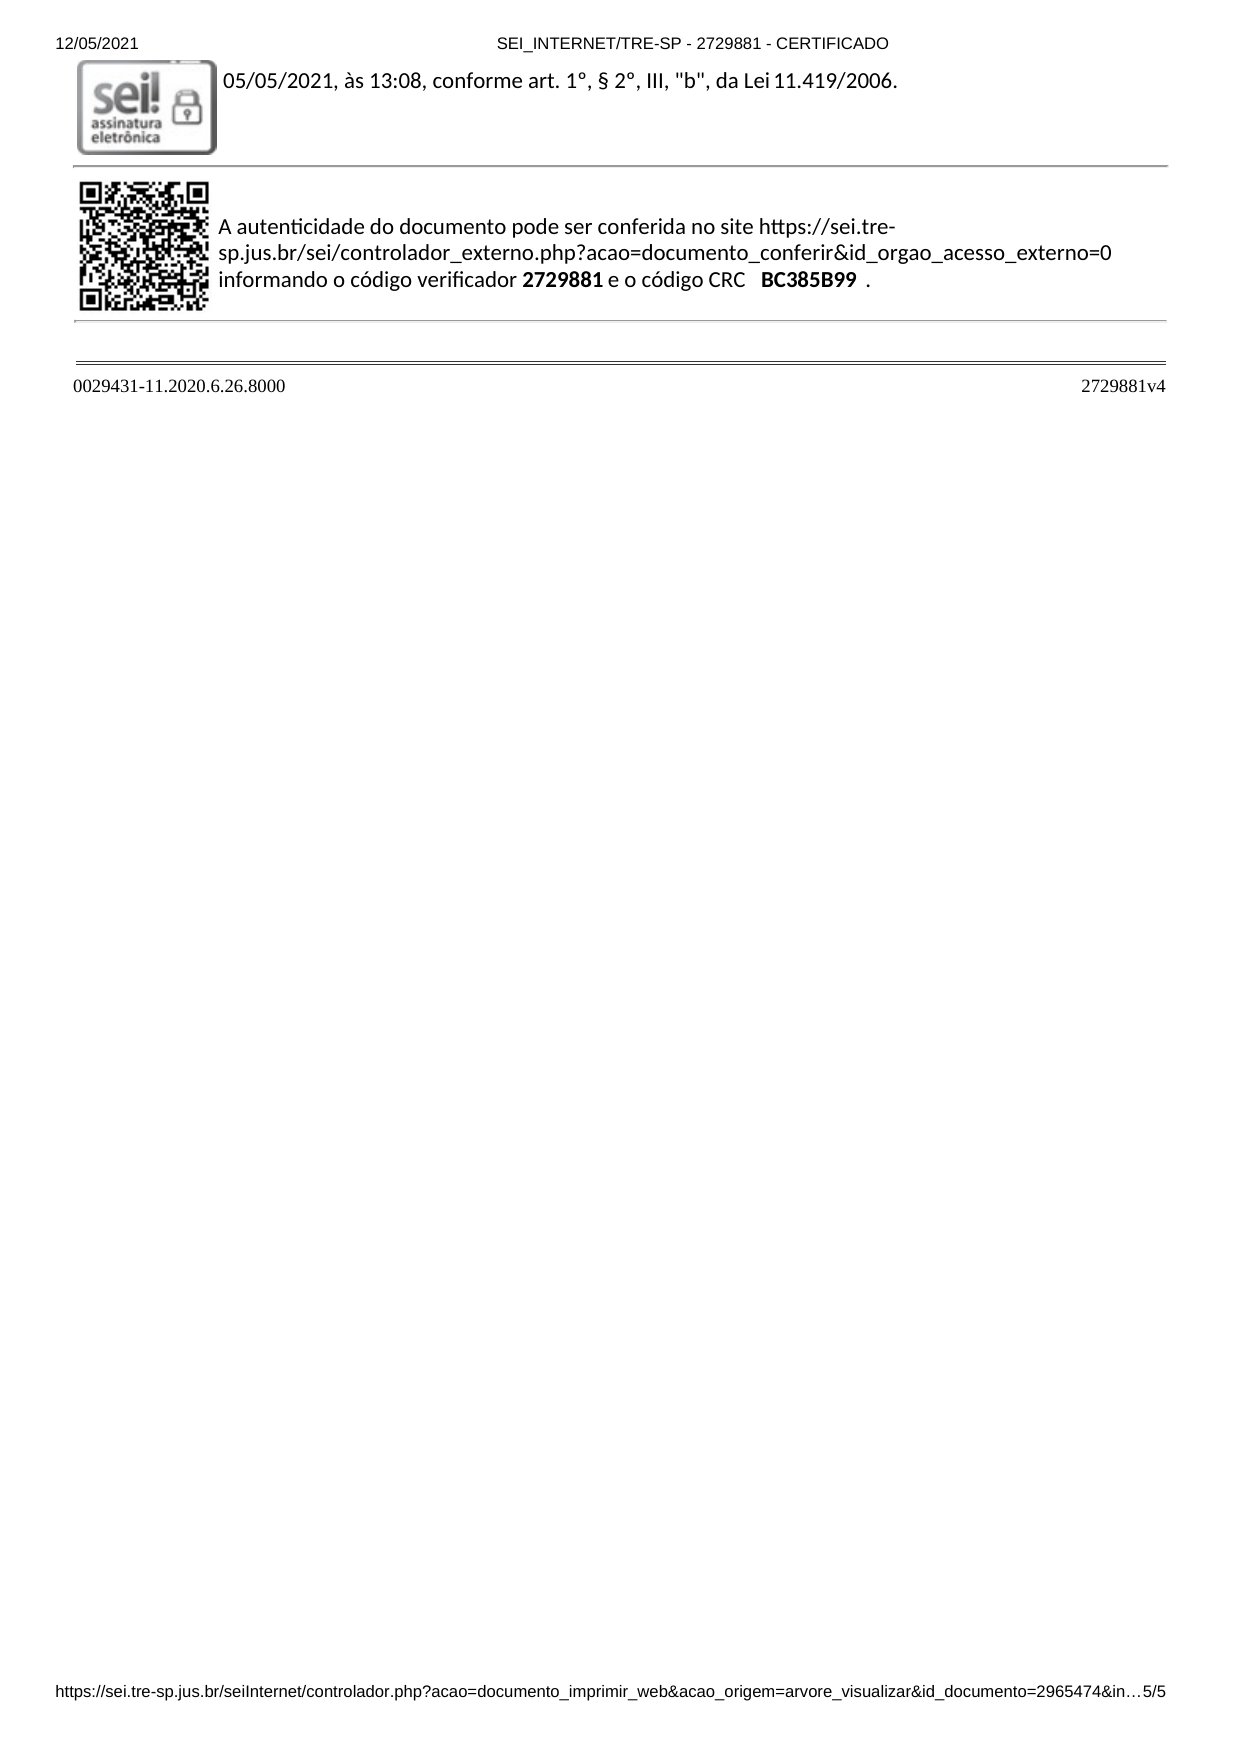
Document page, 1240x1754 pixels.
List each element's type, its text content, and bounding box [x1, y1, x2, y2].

text 0029431-11.2020.6.26.8000 2729881v4 [73, 374, 1166, 396]
